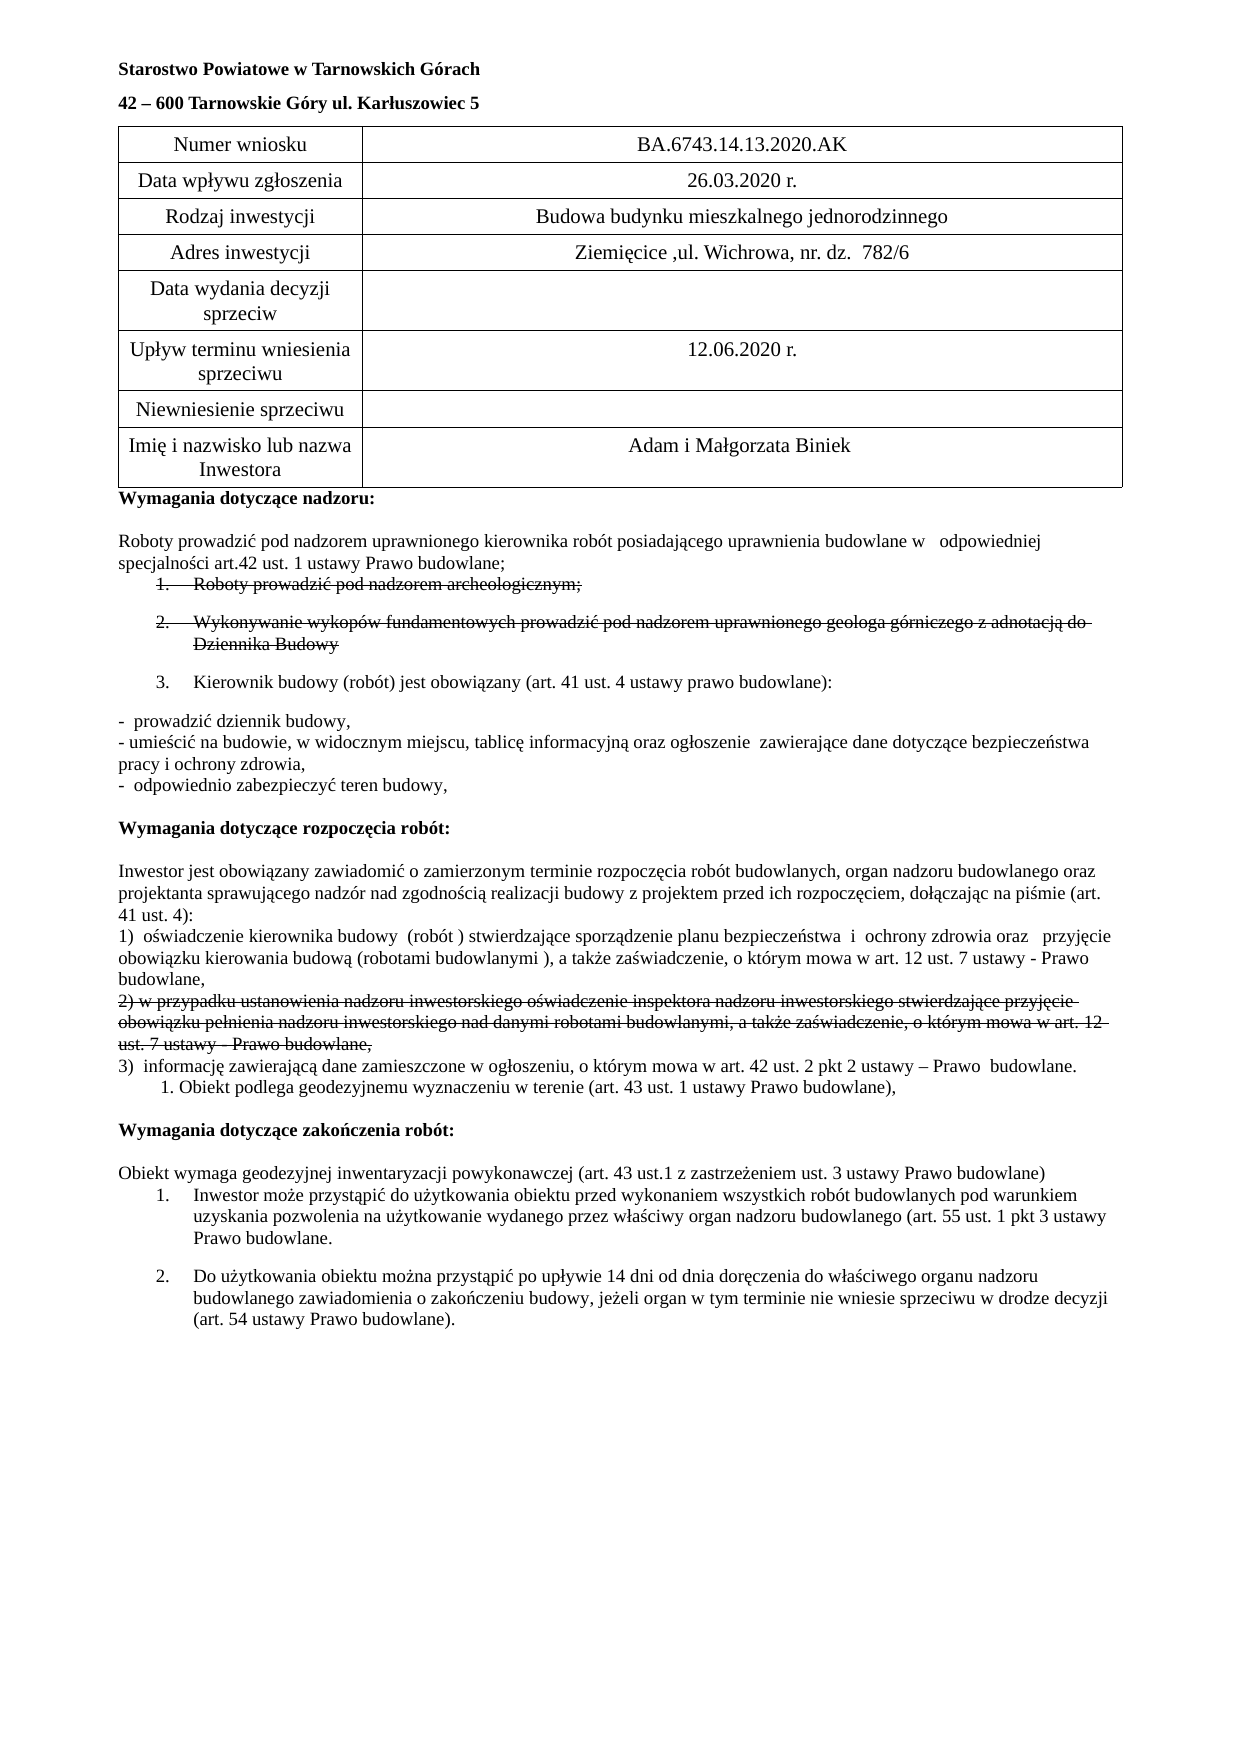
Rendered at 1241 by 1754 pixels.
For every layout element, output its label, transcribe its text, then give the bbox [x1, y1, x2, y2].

text Obiekt wymaga geodezyjnej inwentaryzacji powykonawczej (art. 43 ust.1 z zastrzeżeniem ust. 3 ustawy Prawo budowlane) [118, 1162, 1122, 1184]
table_cell [363, 391, 1122, 426]
table_cell Rodzaj inwestycji [119, 199, 362, 234]
text 1. Obiekt podlega geodezyjnemu wyznaczeniu w terenie (art. 43 ust. 1 ustawy Prawo budowlane), [118, 1076, 1122, 1098]
list Do użytkowania obiektu można przystąpić po upływie 14 dni od dnia doręczenia do właściwego organu nadzoru budowlanego zawiadomienia o zakończeniu budowy, jeżeli organ w tym terminie nie wniesie sprzeciwu w drodze decyzji (art. 54 ustawy Prawo budowlane). [156, 1265, 1122, 1330]
text Wymagania dotyczące nadzoru: [118, 488, 1122, 508]
text - umieścić na budowie, w widocznym miejscu, tablicę informacyjną oraz ogłoszenie zawierające dane dotyczące bezpieczeństwa pracy i ochrony zdrowia, [118, 731, 1122, 774]
table_cell 26.03.2020 r. [363, 163, 1122, 198]
text Starostwo Powiatowe w Tarnowskich Górach [118, 58, 1122, 79]
table_header Numer wniosku [119, 127, 362, 162]
text Inwestor jest obowiązany zawiadomić o zamierzonym terminie rozpoczęcia robót budowlanych, organ nadzoru budowlanego oraz projektanta sprawującego nadzór nad zgodnością realizacji budowy z projektem przed ich rozpoczęciem, dołączając na piśmie (art. 41 ust. 4): [118, 860, 1122, 925]
list Roboty prowadzić pod nadzorem archeologicznym; [156, 573, 1122, 595]
table_cell Ziemięcice ,ul. Wichrowa, nr. dz. 782/6 [363, 235, 1122, 270]
table_cell Data wydania decyzji sprzeciw [119, 271, 362, 330]
text 42 – 600 Tarnowskie Góry ul. Karłuszowiec 5 [118, 92, 1122, 113]
table_cell Adres inwestycji [119, 235, 362, 270]
list Wykonywanie wykopów fundamentowych prowadzić pod nadzorem uprawnionego geologa górniczego z adnotacją do Dziennika Budowy [156, 611, 1122, 654]
table_cell Data wpływu zgłoszenia [119, 163, 362, 198]
list Inwestor może przystąpić do użytkowania obiektu przed wykonaniem wszystkich robót budowlanych pod warunkiem uzyskania pozwolenia na użytkowanie wydanego przez właściwy organ nadzoru budowlanego (art. 55 ust. 1 pkt 3 ustawy Prawo budowlane. [156, 1184, 1122, 1248]
table_cell Imię i nazwisko lub nazwa Inwestora [119, 428, 362, 486]
text 2) w przypadku ustanowienia nadzoru inwestorskiego oświadczenie inspektora nadzoru inwestorskiego stwierdzające przyjęcie obowiązku pełnienia nadzoru inwestorskiego nad danymi robotami budowlanymi, a także zaświadczenie, o którym mowa w art. 12 ust. 7 ustawy - Prawo budowlane, [118, 990, 1122, 1054]
list Kierownik budowy (robót) jest obowiązany (art. 41 ust. 4 ustawy prawo budowlane): [156, 671, 1122, 693]
text 1) oświadczenie kierownika budowy (robót ) stwierdzające sporządzenie planu bezpieczeństwa i ochrony zdrowia oraz przyjęcie obowiązku kierowania budową (robotami budowlanymi ), a także zaświadczenie, o którym mowa w art. 12 ust. 7 ustawy - Prawo budowlane, [118, 925, 1122, 990]
table_cell Adam i Małgorzata Biniek [363, 428, 1122, 486]
table_cell Budowa budynku mieszkalnego jednorodzinnego [363, 199, 1122, 234]
text - odpowiednio zabezpieczyć teren budowy, [118, 774, 1122, 796]
text 3) informację zawierającą dane zamieszczone w ogłoszeniu, o którym mowa w art. 42 ust. 2 pkt 2 ustawy – Prawo budowlane. [118, 1054, 1122, 1076]
text Roboty prowadzić pod nadzorem uprawnionego kierownika robót posiadającego uprawnienia budowlane w odpowiedniej specjalności art.42 ust. 1 ustawy Prawo budowlane; [118, 530, 1122, 573]
table_cell Upływ terminu wniesienia sprzeciwu [119, 331, 362, 390]
text Wymagania dotyczące zakończenia robót: [118, 1119, 1122, 1141]
table_header BA.6743.14.13.2020.AK [363, 127, 1122, 162]
table_cell Niewniesienie sprzeciwu [119, 391, 362, 426]
text - prowadzić dziennik budowy, [118, 709, 1122, 731]
table_cell 12.06.2020 r. [363, 331, 1122, 390]
table_cell [363, 271, 1122, 330]
text Wymagania dotyczące rozpoczęcia robót: [118, 817, 1122, 839]
